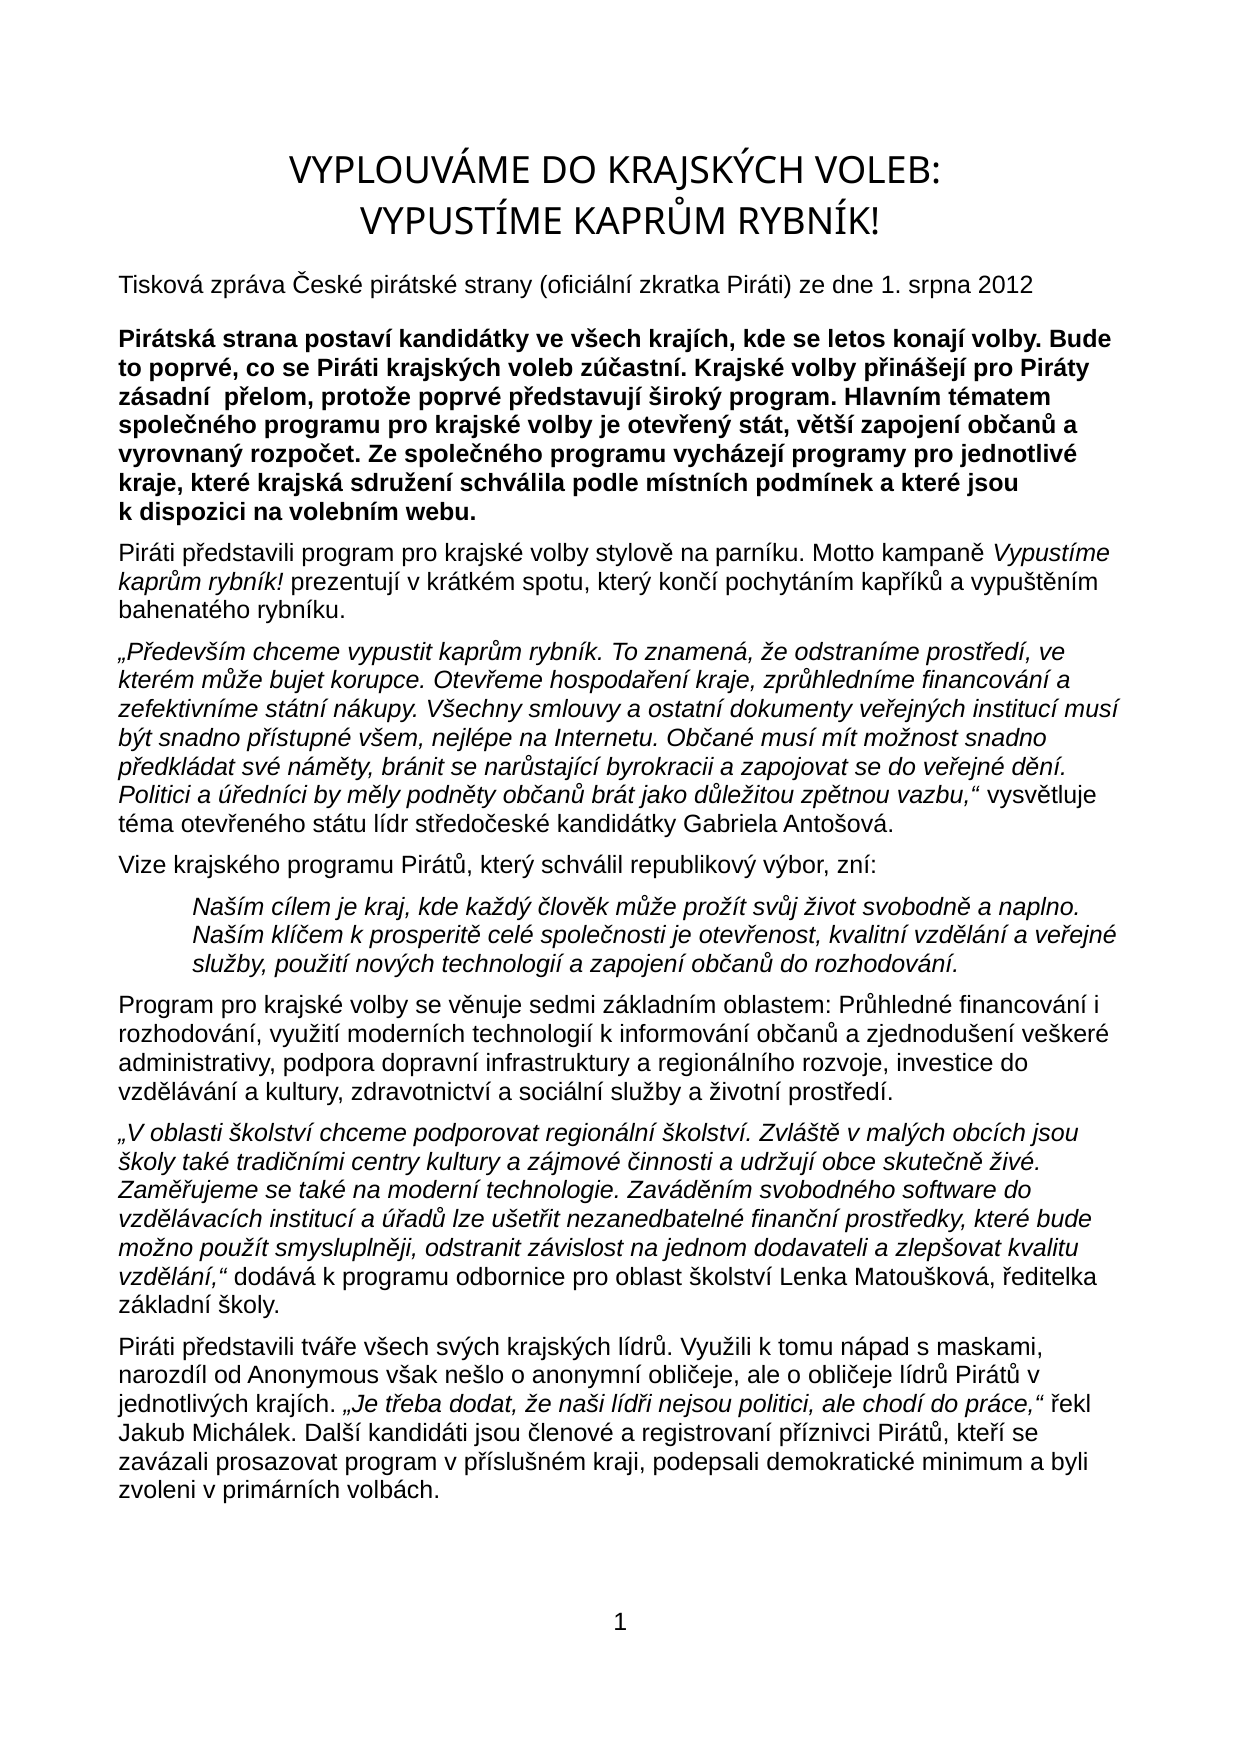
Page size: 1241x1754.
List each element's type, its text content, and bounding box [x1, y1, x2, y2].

text Naším cílem je kraj, kde každý člověk může prožít svůj život svobodně a naplno. Naším klíčem k prosperitě celé společnosti je otevřenost, kvalitní vzdělání a veřejné služby, použití nových technologií a zapojení občanů do rozhodování. [192, 891, 1122, 978]
title Vyplouváme do krajských voleb: Vypustíme kaprům rybník! [118, 143, 1122, 245]
text Program pro krajské volby se věnuje sedmi základním oblastem: Průhledné financování i rozhodování, využití moderních technologií k informování občanů a zjednodušení veškeré administrativy, podpora dopravní infrastruktury a regionálního rozvoje, investice do vzdělávání a kultury, zdravotnictví a sociální služby a životní prostředí. [118, 990, 1122, 1105]
text Piráti představili tváře všech svých krajských lídrů. Využili k tomu nápad s maskami, narozdíl od Anonymous však nešlo o anonymní obličeje, ale o obličeje lídrů Pirátů v jednotlivých krajích. „Je třeba dodat, že naši lídři nejsou politici, ale chodí do práce,“ řekl Jakub Michálek. Další kandidáti jsou členové a registrovaní příznivci Pirátů, kteří se zavázali prosazovat program v příslušném kraji, podepsali demokratické minimum a byli zvoleni v primárních volbách. [118, 1331, 1122, 1504]
text Vize krajského programu Pirátů, který schválil republikový výbor, zní: [118, 850, 1122, 879]
text Tisková zpráva České pirátské strany (oficiální zkratka Piráti) ze dne 1. srpna 2012 [118, 270, 1122, 299]
text Piráti představili program pro krajské volby stylově na parníku. Motto kampaně Vypustíme kaprům rybník! prezentují v krátkém spotu, který končí pochytáním kapříků a vypuštěním bahenatého rybníku. [118, 538, 1122, 624]
text „V oblasti školství chceme podporovat regionální školství. Zvláště v malých obcích jsou školy také tradičními centry kultury a zájmové činnosti a udržují obce skutečně živé. Zaměřujeme se také na moderní technologie. Zaváděním svobodného software do vzdělávacích institucí a úřadů lze ušetřit nezanedbatelné finanční prostředky, které bude možno použít smysluplněji, odstranit závislost na jednom dodavateli a zlepšovat kvalitu vzdělání,“ dodává k programu odbornice pro oblast školství Lenka Matoušková, ředitelka základní školy. [118, 1118, 1122, 1319]
text Pirátská strana postaví kandidátky ve všech krajích, kde se letos konají volby. Bude to poprvé, co se Piráti krajských voleb zúčastní. Krajské volby přinášejí pro Piráty zásadní přelom, protože poprvé představují široký program. Hlavním tématem společného programu pro krajské volby je otevřený stát, větší zapojení občanů a vyrovnaný rozpočet. Ze společného programu vycházejí programy pro jednotlivé kraje, které krajská sdružení schválila podle místních podmínek a které jsou k dispozici na volebním webu. [118, 324, 1122, 525]
text „Především chceme vypustit kaprům rybník. To znamená, že odstraníme prostředí, ve kterém může bujet korupce. Otevřeme hospodaření kraje, zprůhledníme financování a zefektivníme státní nákupy. Všechny smlouvy a ostatní dokumenty veřejných institucí musí být snadno přístupné všem, nejlépe na Internetu. Občané musí mít možnost snadno předkládat své náměty, bránit se narůstající byrokracii a zapojovat se do veřejné dění. Politici a úředníci by měly podněty občanů brát jako důležitou zpětnou vazbu,“ vysvětluje téma otevřeného státu lídr středočeské kandidátky Gabriela Antošová. [118, 636, 1122, 838]
